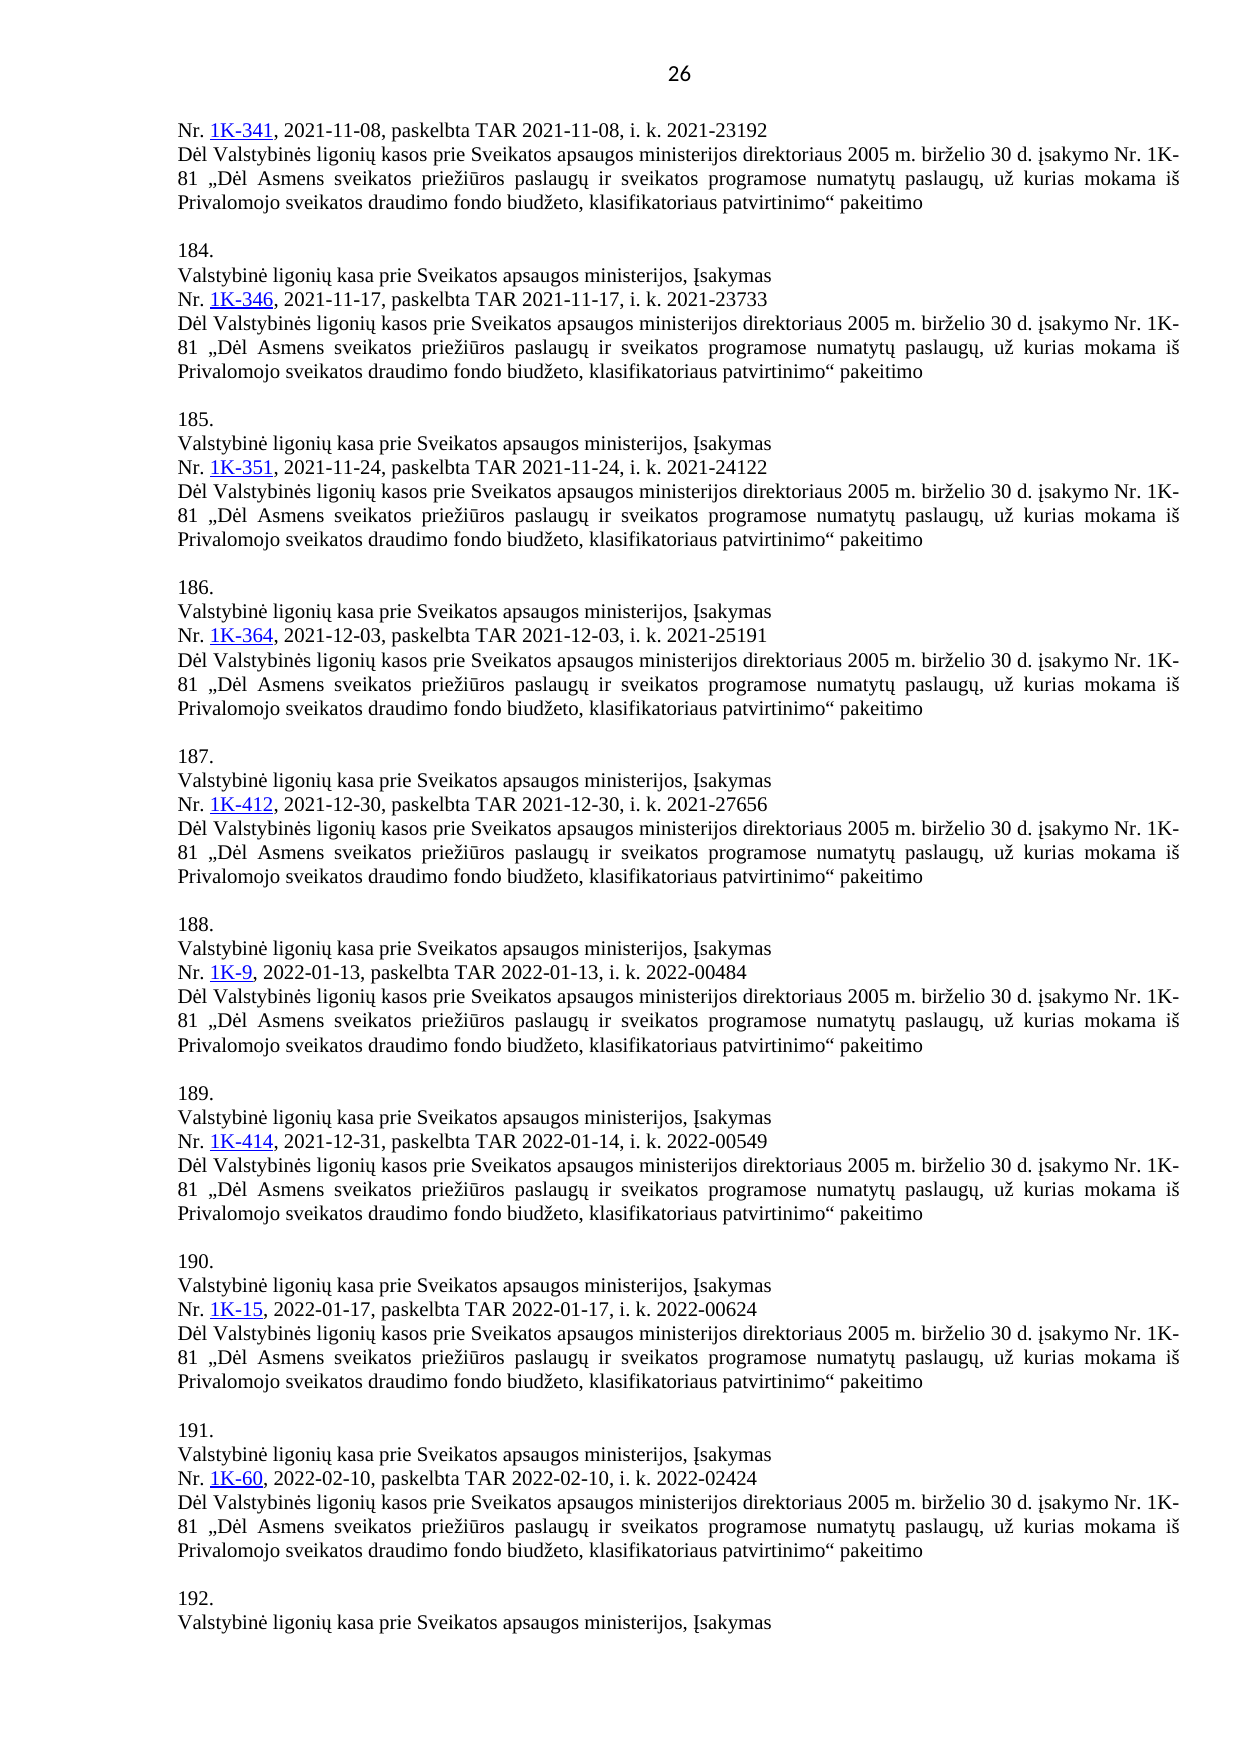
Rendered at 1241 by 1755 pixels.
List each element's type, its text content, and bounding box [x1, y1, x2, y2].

text Valstybinė ligonių kasa prie Sveikatos apsaugos ministerijos, Įsakymas [177, 936, 1181, 960]
text Nr. 1K-351, 2021-11-24, paskelbta TAR 2021-11-24, i. k. 2021-24122 [177, 455, 1181, 479]
text Dėl Valstybinės ligonių kasos prie Sveikatos apsaugos ministerijos direktoriaus 2005 m. birželio 30 d. įsakymo Nr. 1K-81 „Dėl Asmens sveikatos priežiūros paslaugų ir sveikatos programose numatytų paslaugų, už kurias mokama iš Privalomojo sveikatos draudimo fondo biudžeto, klasifikatoriaus patvirtinimo“ pakeitimo [177, 142, 1181, 214]
text 191. [177, 1417, 1181, 1442]
text Valstybinė ligonių kasa prie Sveikatos apsaugos ministerijos, Įsakymas [177, 1105, 1181, 1129]
text Dėl Valstybinės ligonių kasos prie Sveikatos apsaugos ministerijos direktoriaus 2005 m. birželio 30 d. įsakymo Nr. 1K-81 „Dėl Asmens sveikatos priežiūros paslaugų ir sveikatos programose numatytų paslaugų, už kurias mokama iš Privalomojo sveikatos draudimo fondo biudžeto, klasifikatoriaus patvirtinimo“ pakeitimo [177, 311, 1181, 383]
text 187. [177, 744, 1181, 768]
text 192. [177, 1586, 1181, 1610]
text 185. [177, 407, 1181, 431]
text Nr. 1K-60, 2022-02-10, paskelbta TAR 2022-02-10, i. k. 2022-02424 [177, 1466, 1181, 1490]
text Valstybinė ligonių kasa prie Sveikatos apsaugos ministerijos, Įsakymas [177, 431, 1181, 455]
text 189. [177, 1081, 1181, 1105]
text Nr. 1K-412, 2021-12-30, paskelbta TAR 2021-12-30, i. k. 2021-27656 [177, 792, 1181, 816]
text 188. [177, 912, 1181, 936]
text Nr. 1K-341, 2021-11-08, paskelbta TAR 2021-11-08, i. k. 2021-23192 [177, 118, 1181, 142]
text Dėl Valstybinės ligonių kasos prie Sveikatos apsaugos ministerijos direktoriaus 2005 m. birželio 30 d. įsakymo Nr. 1K-81 „Dėl Asmens sveikatos priežiūros paslaugų ir sveikatos programose numatytų paslaugų, už kurias mokama iš Privalomojo sveikatos draudimo fondo biudžeto, klasifikatoriaus patvirtinimo“ pakeitimo [177, 647, 1181, 720]
text Nr. 1K-15, 2022-01-17, paskelbta TAR 2022-01-17, i. k. 2022-00624 [177, 1297, 1181, 1321]
text Nr. 1K-414, 2021-12-31, paskelbta TAR 2022-01-14, i. k. 2022-00549 [177, 1129, 1181, 1153]
text Nr. 1K-346, 2021-11-17, paskelbta TAR 2021-11-17, i. k. 2021-23733 [177, 287, 1181, 311]
text Valstybinė ligonių kasa prie Sveikatos apsaugos ministerijos, Įsakymas [177, 1442, 1181, 1466]
text Valstybinė ligonių kasa prie Sveikatos apsaugos ministerijos, Įsakymas [177, 1610, 1181, 1634]
text 186. [177, 575, 1181, 599]
text 190. [177, 1249, 1181, 1273]
text Valstybinė ligonių kasa prie Sveikatos apsaugos ministerijos, Įsakymas [177, 262, 1181, 287]
text Dėl Valstybinės ligonių kasos prie Sveikatos apsaugos ministerijos direktoriaus 2005 m. birželio 30 d. įsakymo Nr. 1K-81 „Dėl Asmens sveikatos priežiūros paslaugų ir sveikatos programose numatytų paslaugų, už kurias mokama iš Privalomojo sveikatos draudimo fondo biudžeto, klasifikatoriaus patvirtinimo“ pakeitimo [177, 1490, 1181, 1562]
text Dėl Valstybinės ligonių kasos prie Sveikatos apsaugos ministerijos direktoriaus 2005 m. birželio 30 d. įsakymo Nr. 1K-81 „Dėl Asmens sveikatos priežiūros paslaugų ir sveikatos programose numatytų paslaugų, už kurias mokama iš Privalomojo sveikatos draudimo fondo biudžeto, klasifikatoriaus patvirtinimo“ pakeitimo [177, 1321, 1181, 1393]
text Valstybinė ligonių kasa prie Sveikatos apsaugos ministerijos, Įsakymas [177, 768, 1181, 792]
text Nr. 1K-364, 2021-12-03, paskelbta TAR 2021-12-03, i. k. 2021-25191 [177, 623, 1181, 647]
text 184. [177, 238, 1181, 262]
text Dėl Valstybinės ligonių kasos prie Sveikatos apsaugos ministerijos direktoriaus 2005 m. birželio 30 d. įsakymo Nr. 1K-81 „Dėl Asmens sveikatos priežiūros paslaugų ir sveikatos programose numatytų paslaugų, už kurias mokama iš Privalomojo sveikatos draudimo fondo biudžeto, klasifikatoriaus patvirtinimo“ pakeitimo [177, 816, 1181, 888]
text Valstybinė ligonių kasa prie Sveikatos apsaugos ministerijos, Įsakymas [177, 1273, 1181, 1297]
text Dėl Valstybinės ligonių kasos prie Sveikatos apsaugos ministerijos direktoriaus 2005 m. birželio 30 d. įsakymo Nr. 1K-81 „Dėl Asmens sveikatos priežiūros paslaugų ir sveikatos programose numatytų paslaugų, už kurias mokama iš Privalomojo sveikatos draudimo fondo biudžeto, klasifikatoriaus patvirtinimo“ pakeitimo [177, 479, 1181, 551]
text Dėl Valstybinės ligonių kasos prie Sveikatos apsaugos ministerijos direktoriaus 2005 m. birželio 30 d. įsakymo Nr. 1K-81 „Dėl Asmens sveikatos priežiūros paslaugų ir sveikatos programose numatytų paslaugų, už kurias mokama iš Privalomojo sveikatos draudimo fondo biudžeto, klasifikatoriaus patvirtinimo“ pakeitimo [177, 1153, 1181, 1225]
text Valstybinė ligonių kasa prie Sveikatos apsaugos ministerijos, Įsakymas [177, 599, 1181, 623]
text Nr. 1K-9, 2022-01-13, paskelbta TAR 2022-01-13, i. k. 2022-00484 [177, 960, 1181, 984]
text Dėl Valstybinės ligonių kasos prie Sveikatos apsaugos ministerijos direktoriaus 2005 m. birželio 30 d. įsakymo Nr. 1K-81 „Dėl Asmens sveikatos priežiūros paslaugų ir sveikatos programose numatytų paslaugų, už kurias mokama iš Privalomojo sveikatos draudimo fondo biudžeto, klasifikatoriaus patvirtinimo“ pakeitimo [177, 984, 1181, 1057]
